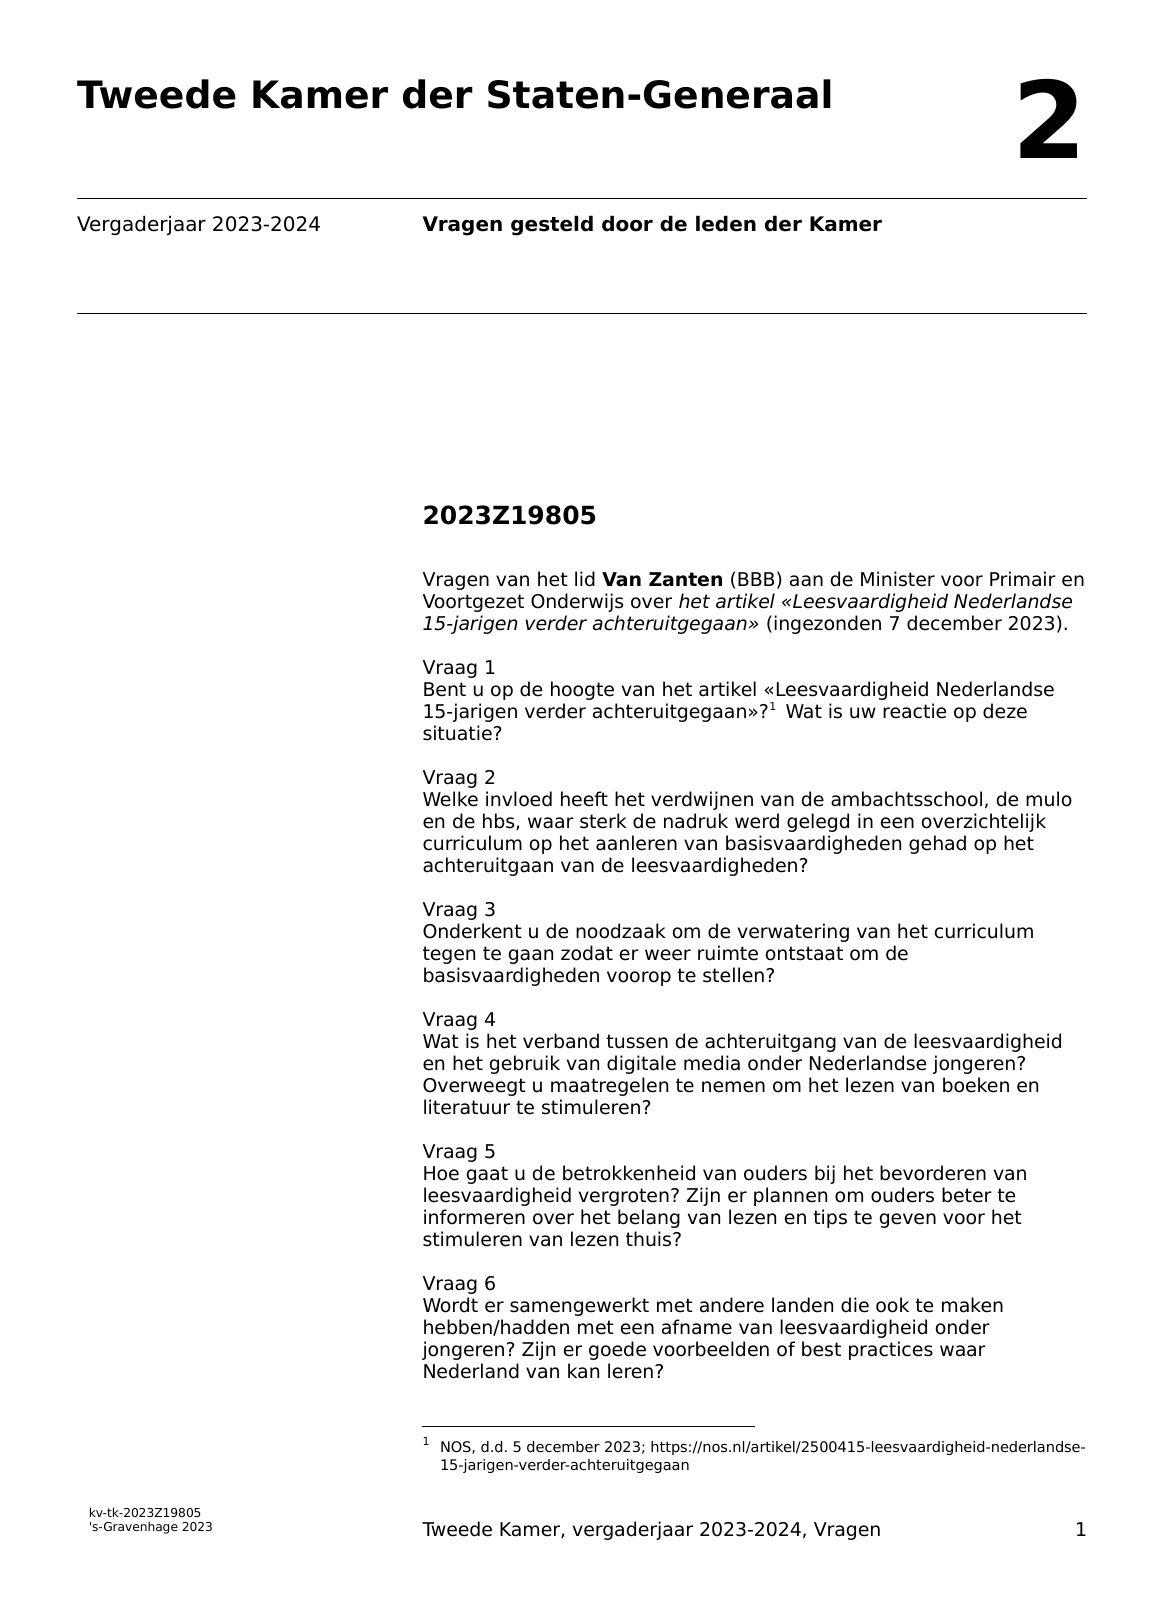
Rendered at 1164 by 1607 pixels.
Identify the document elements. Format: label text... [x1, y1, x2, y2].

text Vraag 3 [422, 899, 1087, 921]
text Vraag 4 [422, 1009, 1087, 1031]
text Vraag 5 [422, 1141, 1087, 1163]
text Hoe gaat u de betrokkenheid van ouders bij het bevorderen van leesvaardigheid vergroten? Zijn er plannen om ouders beter te informeren over het belang van lezen en tips te geven voor het stimuleren van lezen thuis? [422, 1163, 1087, 1251]
text Vragen van het lid Van Zanten (BBB) aan de Minister voor Primair en Voortgezet Onderwijs over het artikel «Leesvaardigheid Nederlandse 15-jarigen verder achteruitgegaan» (ingezonden 7 december 2023). [422, 569, 1087, 635]
text Wordt er samengewerkt met andere landen die ook te maken hebben/hadden met een afname van leesvaardigheid onder jongeren? Zijn er goede voorbeelden of best practices waar Nederland van kan leren? [422, 1295, 1087, 1383]
text Vraag 6 [422, 1273, 1087, 1295]
text 's-Gravenhage 2023 [88, 1520, 323, 1534]
text Welke invloed heeft het verdwijnen van de ambachtsschool, de mulo en de hbs, waar sterk de nadruk werd gelegd in een overzichtelijk curriculum op het aanleren van basisvaardigheden gehad op het achteruitgaan van de leesvaardigheden? [422, 789, 1087, 877]
text kv-tk-2023Z19805 [88, 1506, 323, 1520]
text Onderkent u de noodzaak om de verwatering van het curriculum tegen te gaan zodat er weer ruimte ontstaat om de basisvaardigheden voorop te stellen? [422, 921, 1087, 987]
text Wat is het verband tussen de achteruitgang van de leesvaardigheid en het gebruik van digitale media onder Nederlandse jongeren? Overweegt u maatregelen te nemen om het lezen van boeken en literatuur te stimuleren? [422, 1031, 1087, 1119]
text 2023Z19805 [422, 501, 1087, 531]
text Bent u op de hoogte van het artikel «Leesvaardigheid Nederlandse 15-jarigen verder achteruitgegaan»? Wat is uw reactie op deze situatie? [422, 679, 1087, 745]
table_header Tweede Kamer der Staten-Generaal [77, 59, 886, 198]
text Vraag 1 [422, 657, 1087, 679]
table_cell Vragen gesteld door de leden der Kamer [422, 199, 1087, 313]
table_cell Vergaderjaar 2023-2024 [77, 199, 422, 313]
text Vraag 2 [422, 767, 1087, 789]
table_header 2 [886, 59, 1087, 198]
text NOS, d.d. 5 december 2023; https://nos.nl/artikel/2500415-leesvaardigheid-nederlandse-15-jarigen-verder-achteruitgegaan [422, 1435, 1087, 1474]
